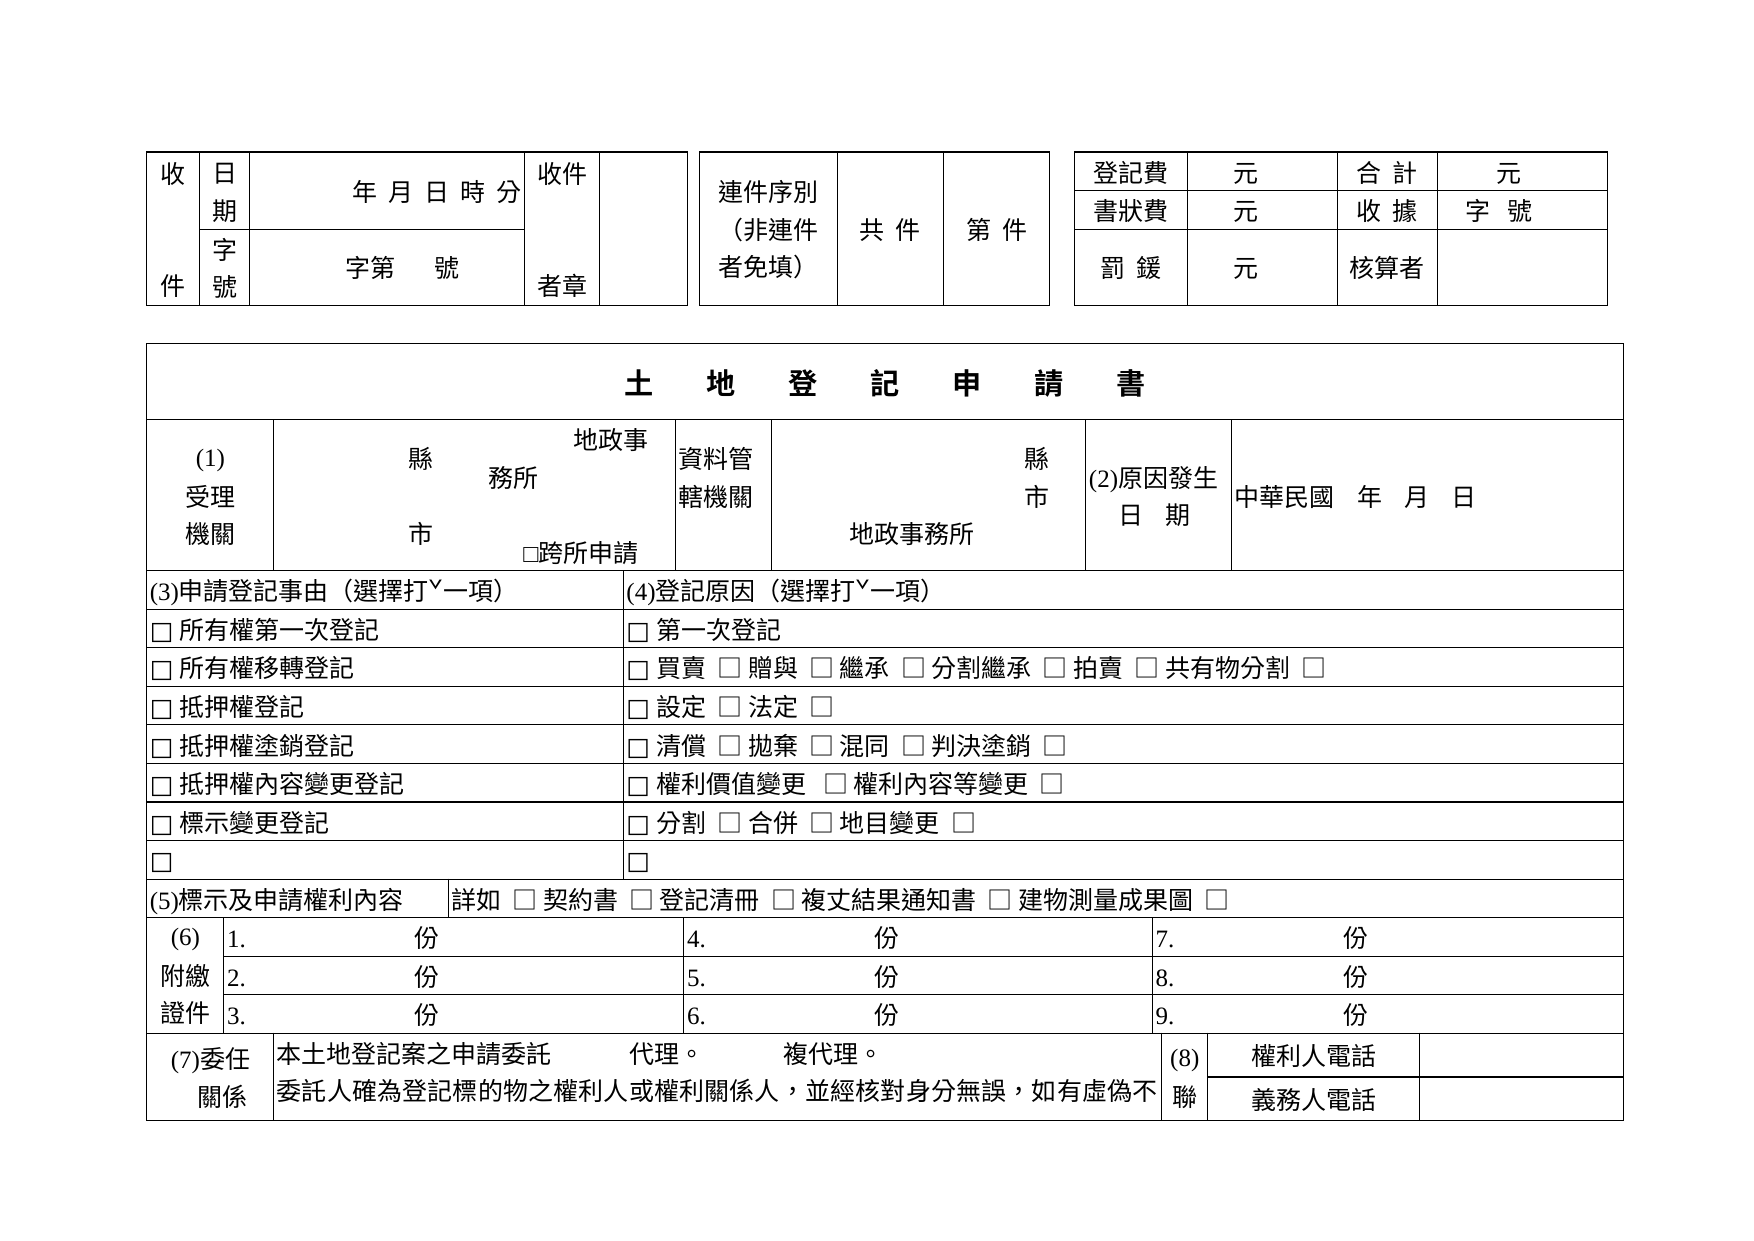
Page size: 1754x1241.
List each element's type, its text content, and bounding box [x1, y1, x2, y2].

table_cell □ 買賣 □ 贈與 □ 繼承 □ 分割繼承 □ 拍賣 □ 共有物分割 □ [624, 648, 1623, 686]
table_cell 8. 份 [1153, 957, 1623, 994]
table_cell 本土地登記案之申請委託 代理。 複代理。 委託人確為登記標的物之權利人或權利關係人，並經核對身分無誤，如有虛偽不 [274, 1034, 1161, 1120]
table_cell 縣 市 [274, 420, 436, 570]
table_cell 收 據 [1338, 191, 1437, 228]
table_cell 元 [1188, 191, 1337, 228]
table_cell (4)登記原因（選擇打ˇ一項） [624, 571, 1623, 609]
table_cell [1438, 230, 1607, 304]
table_header [1050, 151, 1074, 304]
table_cell □ 設定 □ 法定 □ [624, 687, 1623, 724]
table_cell 2. 份 [224, 957, 683, 994]
table_cell 詳如 □ 契約書 □ 登記清冊 □ 複丈結果通知書 □ 建物測量成果圖 □ [449, 880, 1623, 917]
table_cell (6) 附繳 證件 [147, 918, 223, 1033]
table_header 收 件 [147, 153, 199, 304]
table_cell □ 權利價值變更 □ 權利內容等變更 □ [624, 764, 1623, 801]
table_header [600, 153, 687, 304]
table_header 登記費 [1075, 153, 1187, 190]
table_header 年 月 日 時 分 [250, 153, 524, 228]
table_header 合 計 [1338, 153, 1437, 190]
table_cell 字第 號 [250, 230, 524, 304]
table_cell 9. 份 [1153, 995, 1623, 1033]
table_cell 3. 份 [224, 995, 683, 1033]
table_cell □ 所有權移轉登記 [147, 648, 623, 686]
table_cell 縣 市 地政事務所 [772, 420, 1085, 570]
table_cell □ 抵押權登記 [147, 687, 623, 724]
table_cell □ [147, 841, 623, 878]
table_header 元 [1188, 153, 1337, 190]
table_cell 7. 份 [1153, 918, 1623, 956]
table_cell (5)標示及申請權利內容 [147, 880, 448, 917]
table_cell 4. 份 [684, 918, 1152, 956]
table_cell □ 所有權第一次登記 [147, 610, 623, 647]
table_cell □ 第一次登記 [624, 610, 1623, 647]
table_cell [1420, 1078, 1623, 1120]
table_cell (7)委任 關係 [147, 1034, 273, 1120]
table_cell 6. 份 [684, 995, 1152, 1033]
table_cell 元 [1188, 230, 1337, 304]
table_cell 5. 份 [684, 957, 1152, 994]
table_cell 罰 鍰 [1075, 230, 1187, 304]
table_header 第 件 [944, 153, 1049, 304]
table_cell 書狀費 [1075, 191, 1187, 228]
table_header 日期 [200, 153, 249, 228]
table_cell (1) 受理 機關 [147, 420, 273, 570]
table_cell (3)申請登記事由（選擇打ˇ一項） [147, 571, 623, 609]
table_cell 中華民國 年 月 日 [1232, 420, 1623, 570]
table_cell 地政事務所 □跨所申請 [436, 420, 675, 570]
table_cell [1420, 1034, 1623, 1076]
table_cell □ 分割 □ 合併 □ 地目變更 □ [624, 803, 1623, 840]
table_header 元 [1438, 153, 1607, 190]
table_cell □ 抵押權塗銷登記 [147, 725, 623, 763]
table_cell □ 清償 □ 拋棄 □ 混同 □ 判決塗銷 □ [624, 725, 1623, 763]
table_cell 字 號 [1438, 191, 1607, 228]
table_cell (8) 聯 [1162, 1034, 1207, 1120]
table_cell 權利人電話 [1208, 1034, 1419, 1076]
table_header [688, 151, 699, 304]
table_cell □ 抵押權內容變更登記 [147, 764, 623, 801]
table_cell □ [624, 841, 1623, 878]
table_header 收件 者章 [525, 153, 599, 304]
table_cell (2)原因發生 日 期 [1086, 420, 1231, 570]
table_cell 資料管 轄機關 [676, 420, 771, 570]
table_cell 1. 份 [224, 918, 683, 956]
table_cell 字號 [200, 230, 249, 304]
table_cell 核算者 [1338, 230, 1437, 304]
table_header 土 地 登 記 申 請 書 [147, 344, 1623, 419]
table_header 連件序別 （非連件 者免填） [700, 153, 837, 304]
table_cell 義務人電話 [1208, 1078, 1419, 1120]
table_cell □ 標示變更登記 [147, 803, 623, 840]
table_header 共 件 [838, 153, 943, 304]
